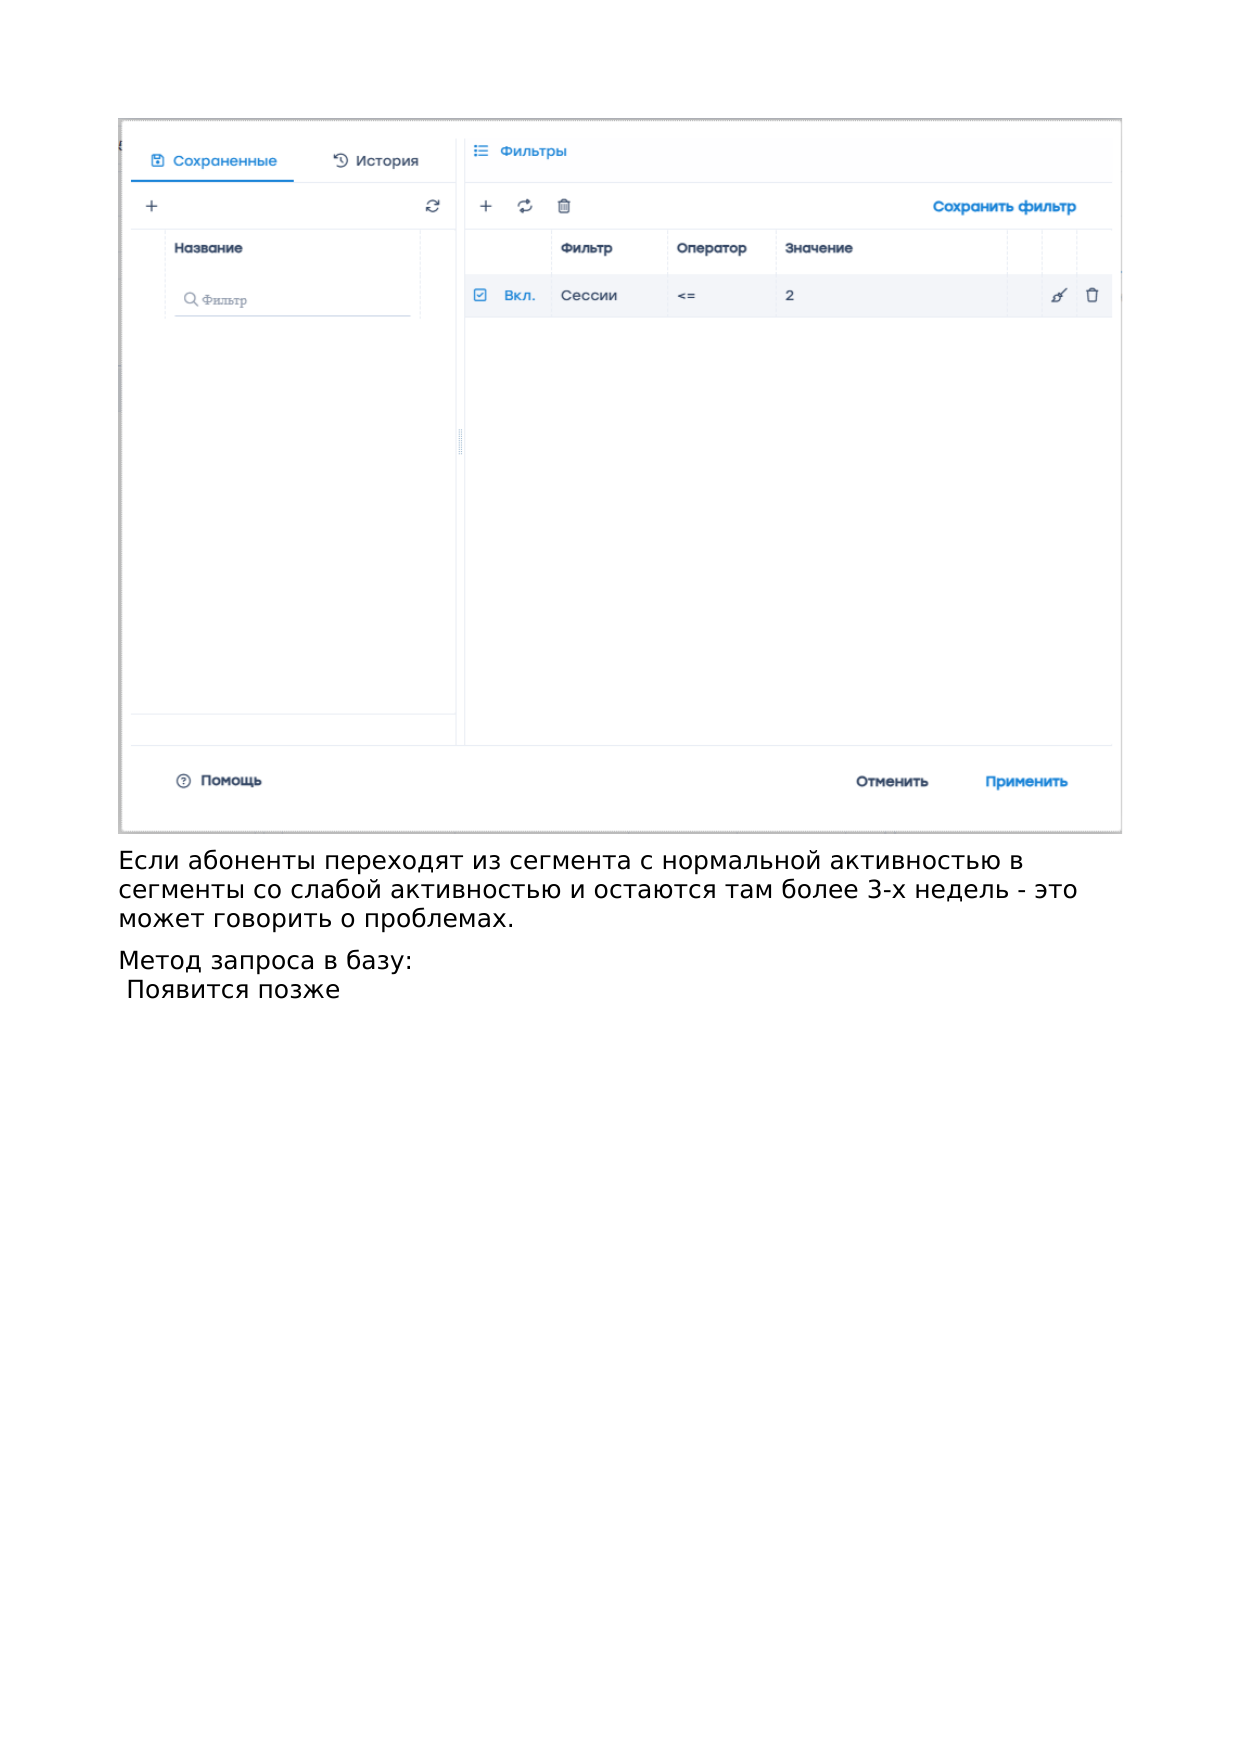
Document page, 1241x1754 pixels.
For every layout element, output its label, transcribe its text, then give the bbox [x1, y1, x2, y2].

text Если абоненты переходят из сегмента с нормальной активностью в сегменты со слабой активностью и остаются там более 3-х недель - это может говорить о проблемах. [118, 846, 1122, 934]
picture [118, 118, 1123, 834]
text Метод запроса в базу: Появится позже [118, 946, 1122, 1004]
